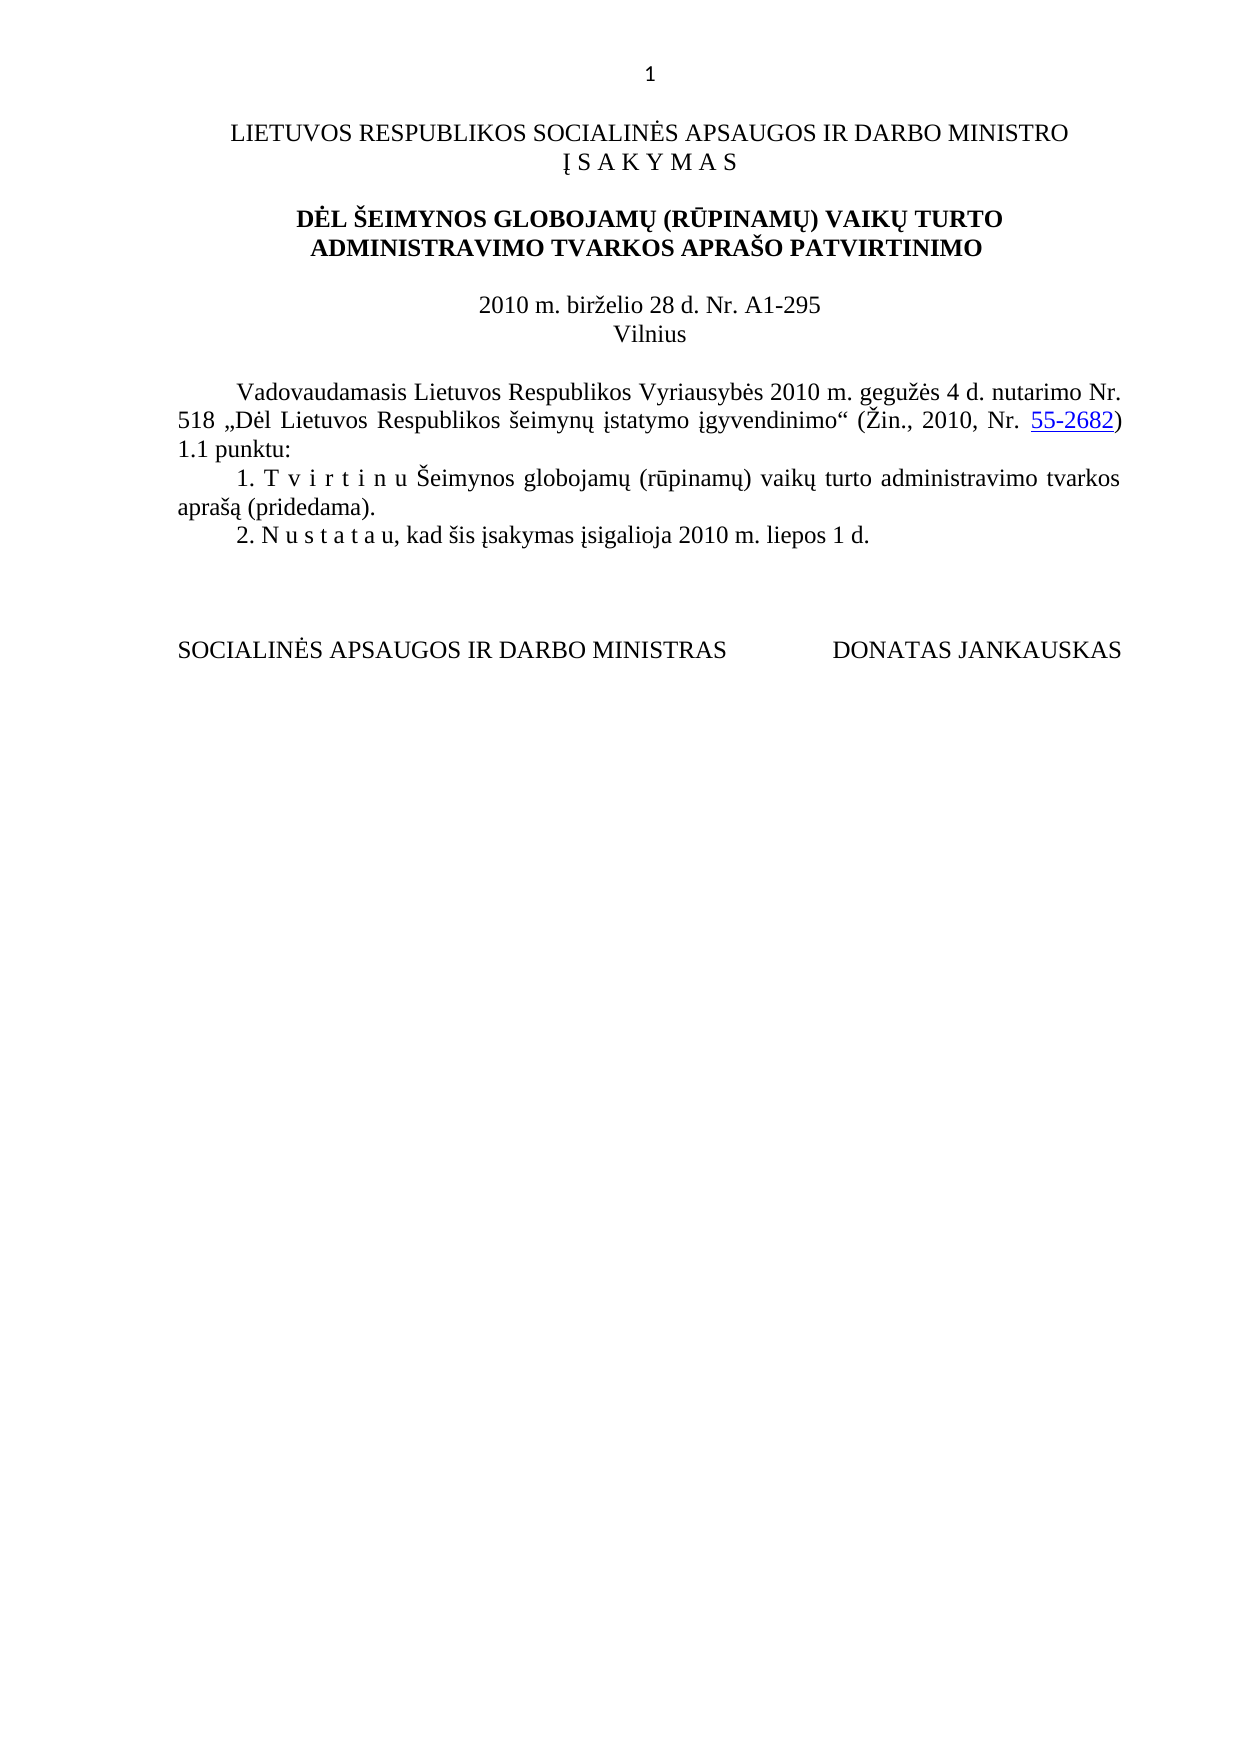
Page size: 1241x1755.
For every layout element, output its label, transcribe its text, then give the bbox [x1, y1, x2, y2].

text 2. N u s t a t a u, kad šis įsakymas įsigalioja 2010 m. liepos 1 d. [177, 521, 1122, 549]
text DĖL ŠEIMYNOS GLOBOJAMŲ (RŪPINAMŲ) VAIKŲ TURTO ADMINISTRAVIMO TVARKOS APRAŠO PATVIRTINIMO [177, 204, 1122, 262]
text Socialinės apsaugos ir darbo ministras Donatas Jankauskas [177, 636, 1122, 664]
text Vilnius [177, 319, 1122, 348]
text 2010 m. birželio 28 d. Nr. A1-295 [177, 291, 1122, 319]
text 1. T v i r t i n u Šeimynos globojamų (rūpinamų) vaikų turto administravimo tvarkos aprašą (pridedama). [177, 463, 1122, 521]
text Į S A K Y M A S [177, 147, 1122, 176]
text Vadovaudamasis Lietuvos Respublikos Vyriausybės 2010 m. gegužės 4 d. nutarimo Nr. 518 „Dėl Lietuvos Respublikos šeimynų įstatymo įgyvendinimo“ (Žin., 2010, Nr. 55-2682) 1.1 punktu: [177, 377, 1122, 463]
text LIETUVOS RESPUBLIKOS SOCIALINĖS APSAUGOS IR DARBO MINISTRO [177, 118, 1122, 147]
